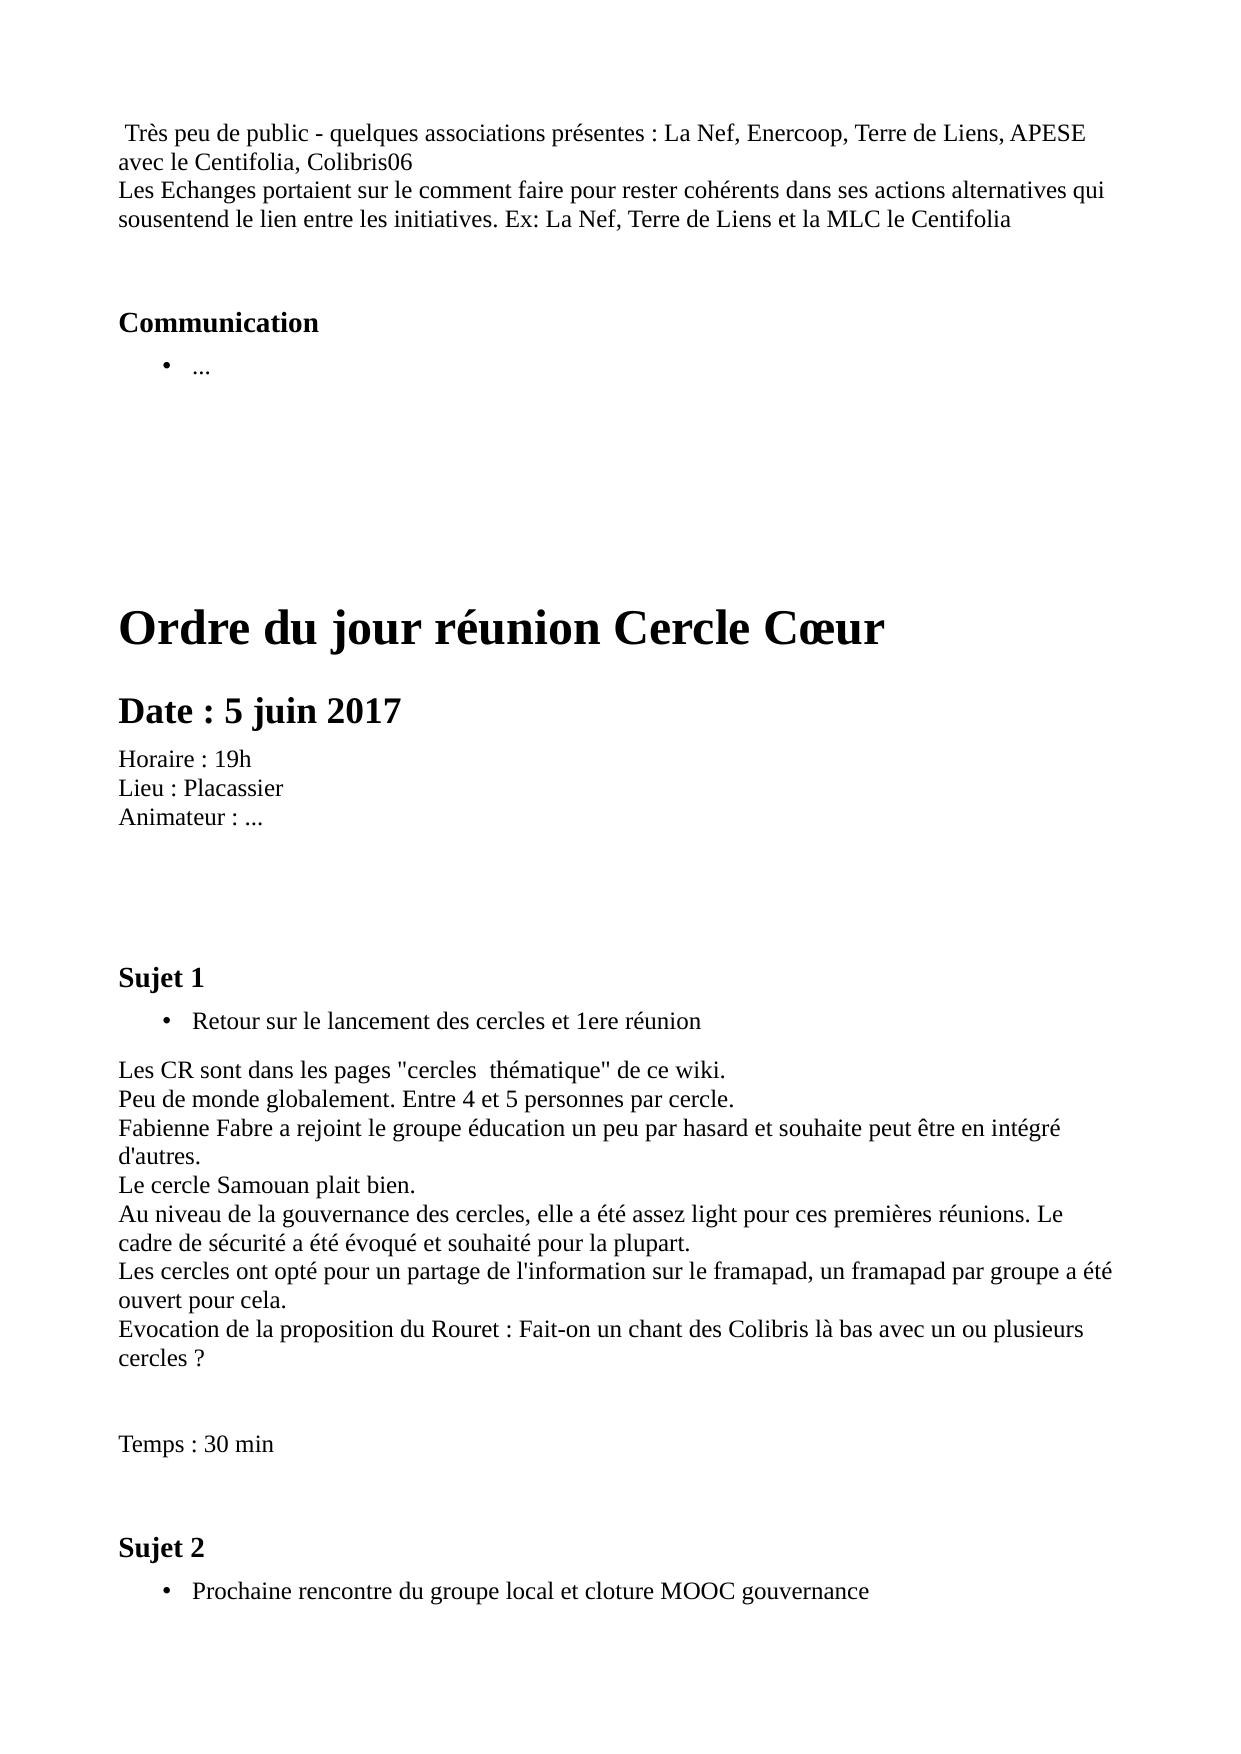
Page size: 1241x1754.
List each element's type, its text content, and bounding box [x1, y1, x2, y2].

text Le cercle Samouan plait bien. [118, 1170, 1122, 1199]
text Evocation de la proposition du Rouret : Fait-on un chant des Colibris là bas avec un ou plusieurs cercles ? [118, 1314, 1122, 1371]
text Les cercles ont opté pour un partage de l'information sur le framapad, un framapad par groupe a été ouvert pour cela. [118, 1256, 1122, 1314]
list Retour sur le lancement des cercles et 1ere réunion [162, 1006, 1122, 1035]
text Horaire : 19h [118, 744, 1122, 773]
text Animateur : ... [118, 802, 1122, 831]
text Au niveau de la gouvernance des cercles, elle a été assez light pour ces premières réunions. Le cadre de sécurité a été évoqué et souhaité pour la plupart. [118, 1199, 1122, 1256]
text Les CR sont dans les pages "cercles thématique" de ce wiki. [118, 1055, 1122, 1084]
text Lieu : Placassier [118, 773, 1122, 802]
subtitle Communication [118, 305, 1122, 339]
list ... [162, 351, 1122, 380]
subtitle Sujet 1 [118, 960, 1122, 994]
subtitle Sujet 2 [118, 1530, 1122, 1563]
subtitle Date : 5 juin 2017 [118, 689, 1122, 732]
text Peu de monde globalement. Entre 4 et 5 personnes par cercle. [118, 1084, 1122, 1113]
text Fabienne Fabre a rejoint le groupe éducation un peu par hasard et souhaite peut être en intégré d'autres. [118, 1113, 1122, 1170]
text Temps : 30 min [118, 1429, 1122, 1458]
list Prochaine rencontre du groupe local et cloture MOOC gouvernance [162, 1576, 1122, 1604]
text Les Echanges portaient sur le comment faire pour rester cohérents dans ses actions alternatives qui sousentend le lien entre les initiatives. Ex: La Nef, Terre de Liens et la MLC le Centifolia [118, 176, 1122, 233]
subtitle Ordre du jour réunion Cercle Cœur [118, 598, 1122, 655]
text Très peu de public - quelques associations présentes : La Nef, Enercoop, Terre de Liens, APESE avec le Centifolia, Colibris06 [118, 118, 1122, 176]
